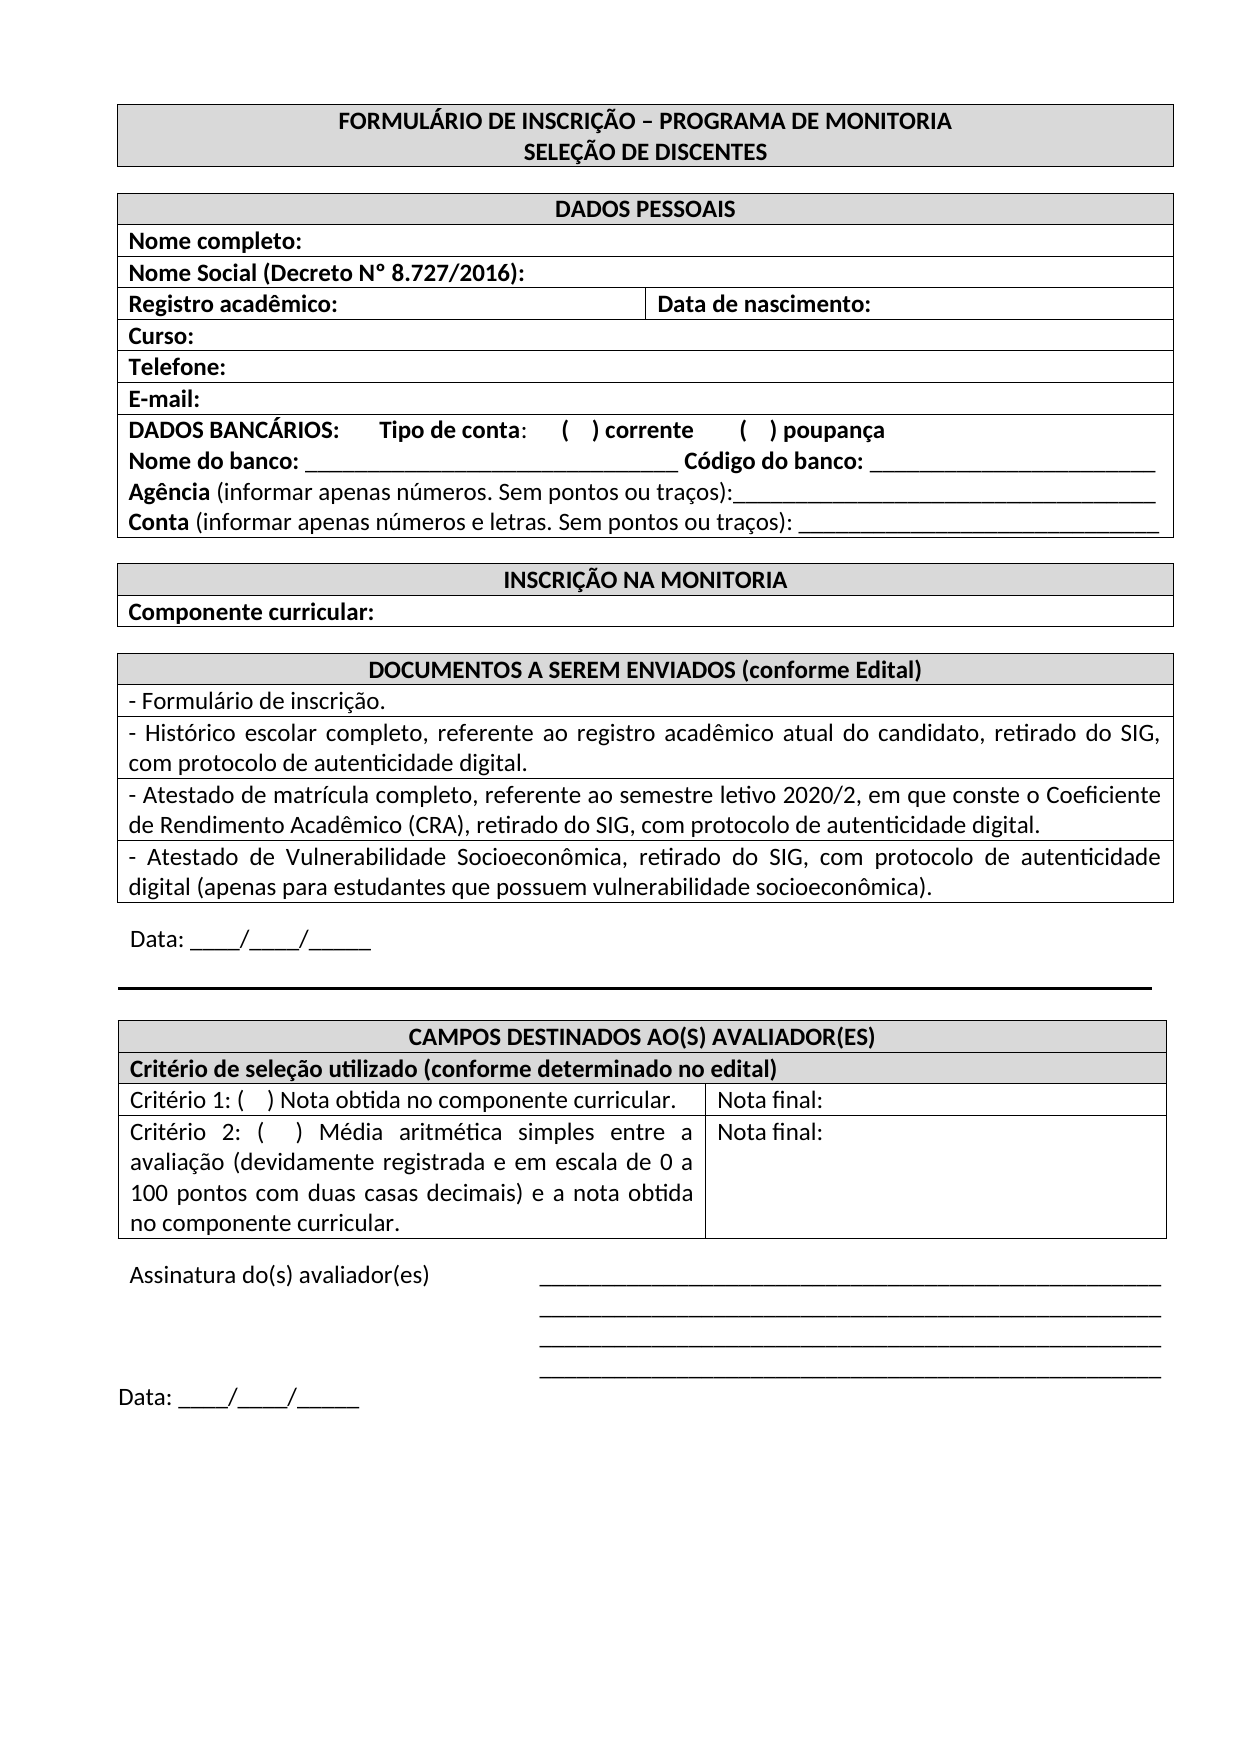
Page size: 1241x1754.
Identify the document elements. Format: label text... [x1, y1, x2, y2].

table_cell Nome Social (Decreto Nº 8.727/2016): [118, 257, 1173, 287]
table_header INSCRIÇÃO NA MONITORIA [118, 564, 1173, 595]
table_cell __________________________________________________ [528, 1351, 1174, 1381]
table_cell Critério 1: ( ) Nota obtida no componente curricular. [119, 1084, 705, 1115]
table_cell Critério de seleção utilizado (conforme determinado no edital) [119, 1053, 1166, 1083]
table_header [484, 924, 1174, 954]
table_cell DADOS BANCÁRIOS: Tipo de conta: ( ) corrente ( ) poupança Nome do banco: ______________________________ Código do banco: _______________________ Agência (informar apenas números. Sem pontos ou traços):__________________________________ Conta (informar apenas números e letras. Sem pontos ou traços): _____________________________ [118, 415, 1173, 537]
table_cell __________________________________________________ [528, 1290, 1174, 1320]
table_header CAMPOS DESTINADOS AO(S) AVALIADOR(ES) [119, 1021, 1166, 1052]
table_cell Nome completo: [118, 225, 1173, 256]
table_cell Curso: [118, 320, 1173, 350]
table_cell E-mail: [118, 383, 1173, 413]
table_cell Nota final: [706, 1084, 1166, 1115]
table_cell - Formulário de inscrição. [118, 685, 1173, 716]
table_cell Data de nascimento: [646, 288, 1173, 319]
table_cell Telefone: [118, 351, 1173, 382]
table_header __________________________________________________ [528, 1259, 1174, 1290]
table_cell [118, 1320, 528, 1351]
table_cell Registro acadêmico: [118, 288, 645, 319]
table_header Data: ____/____/_____ [118, 924, 484, 954]
table_header DADOS PESSOAIS [118, 194, 1173, 224]
table_cell __________________________________________________ [528, 1320, 1174, 1351]
table_cell - Atestado de Vulnerabilidade Socioeconômica, retirado do SIG, com protocolo de autenticidade digital (apenas para estudantes que possuem vulnerabilidade socioeconômica). [118, 841, 1173, 902]
table_header Assinatura do(s) avaliador(es) [118, 1259, 528, 1290]
table_cell - Atestado de matrícula completo, referente ao semestre letivo 2020/2, em que conste o Coeficiente de Rendimento Acadêmico (CRA), retirado do SIG, com protocolo de autenticidade digital. [118, 779, 1173, 840]
table_cell Critério 2: ( ) Média aritmética simples entre a avaliação (devidamente registrada e em escala de 0 a 100 pontos com duas casas decimais) e a nota obtida no componente curricular. [119, 1116, 705, 1238]
table_cell [118, 1290, 528, 1320]
table_cell - Histórico escolar completo, referente ao registro acadêmico atual do candidato, retirado do SIG, com protocolo de autenticidade digital. [118, 717, 1173, 778]
table_header DOCUMENTOS A SEREM ENVIADOS (conforme Edital) [118, 654, 1173, 684]
table_cell [118, 1351, 528, 1381]
subtitle Data: ____/____/_____ [118, 1381, 1152, 1412]
table_header FORMULÁRIO DE INSCRIÇÃO – PROGRAMA DE MONITORIA SELEÇÃO DE DISCENTES [118, 105, 1173, 166]
table_cell Nota final: [706, 1116, 1166, 1238]
table_cell Componente curricular: [118, 596, 1173, 626]
